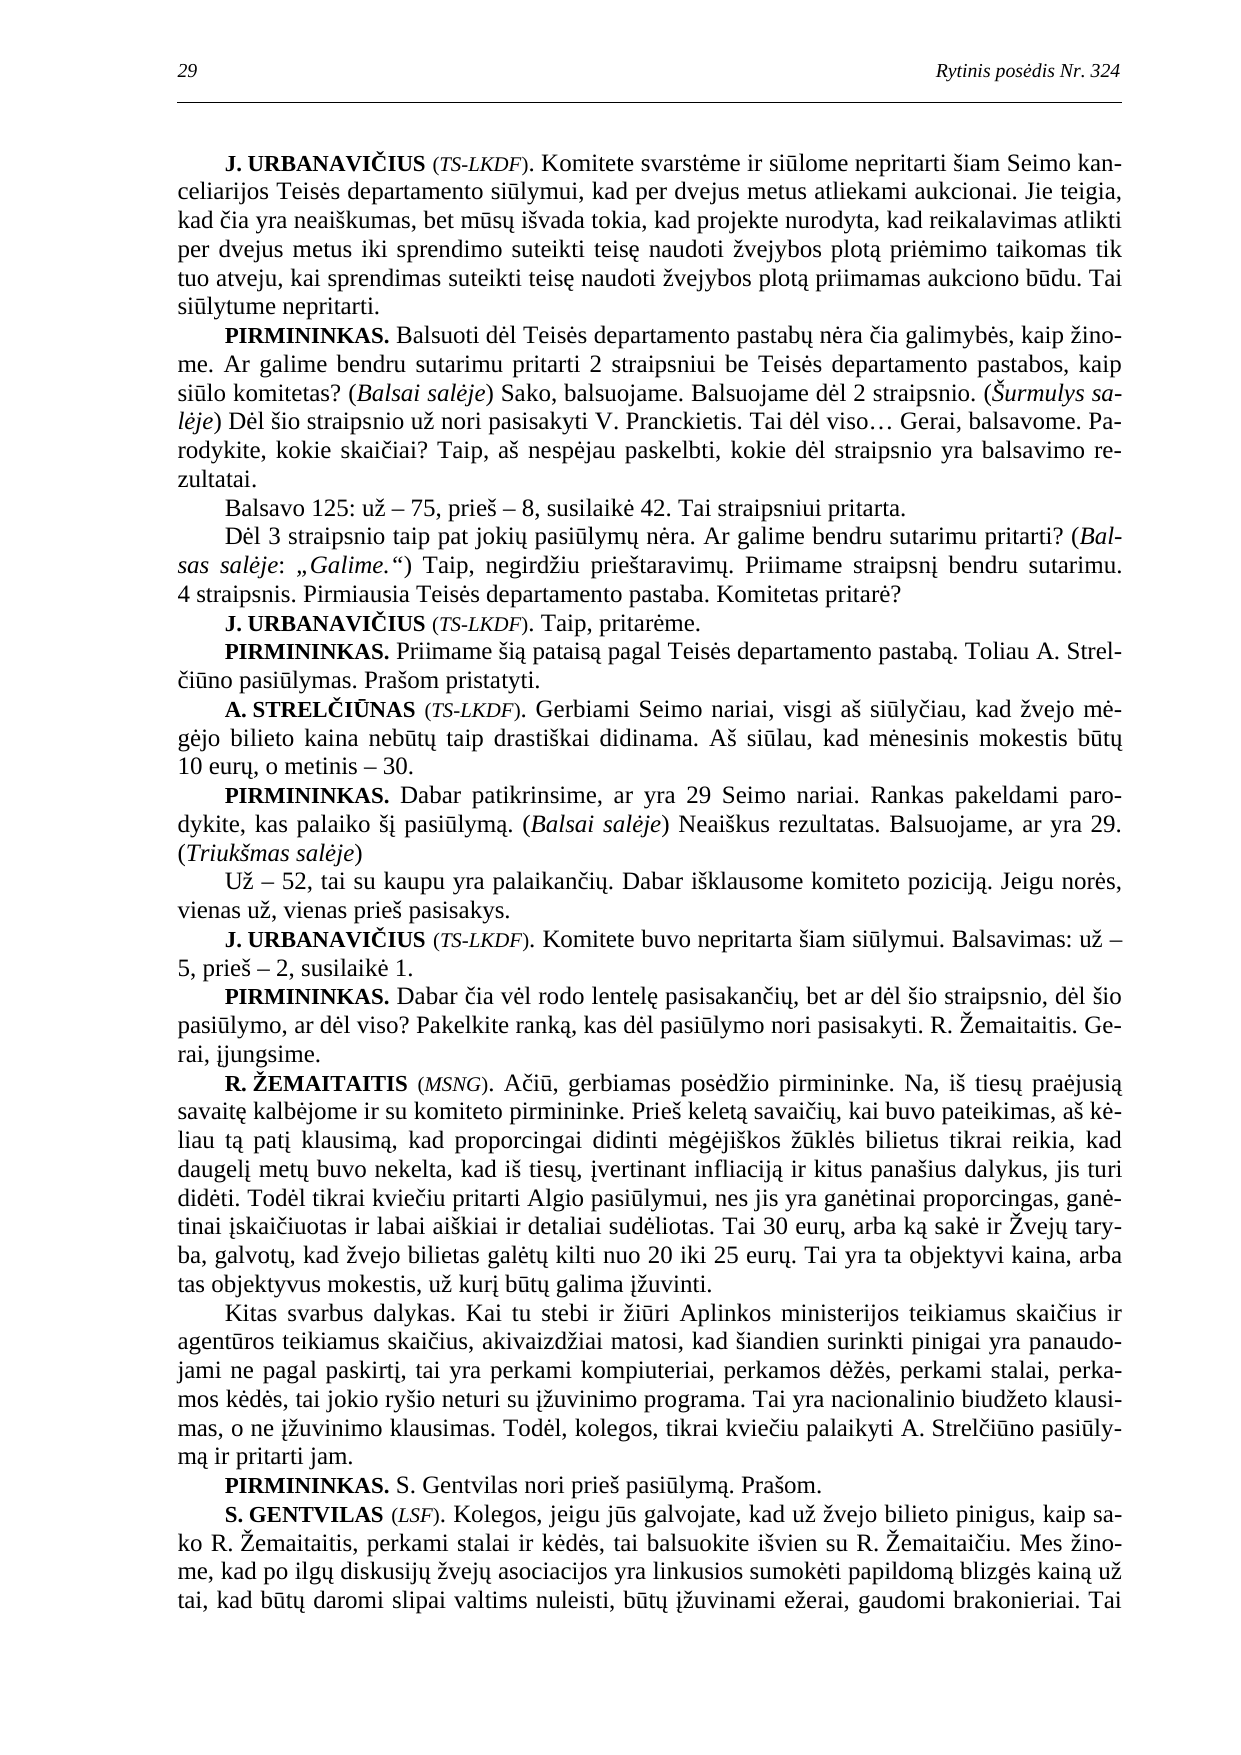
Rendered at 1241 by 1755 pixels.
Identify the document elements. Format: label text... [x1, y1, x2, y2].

text PIRMININKAS. Da­bar pa­tik­rin­si­me, ar yra 29 Sei­mo na­riai. Ran­kas pa­kel­da­mi pa­ro­dyki­te, kas pa­lai­ko šį pa­siū­ly­mą. (Bal­sai sa­lė­je) Ne­aiš­kus re­zul­ta­tas. Bal­suo­ja­me, ar yra 29. (Triukš­mas sa­lė­je) [177, 780, 1122, 866]
text A. STRELČIŪNAS (TS-LKDF). Ger­bia­mi Sei­mo na­riai, vis­gi aš siū­ly­čiau, kad žve­jo mė­gėjo bi­lie­to kai­na ne­bū­tų taip dras­tiš­kai di­di­na­ma. Aš siū­lau, kad mė­ne­si­nis mo­kes­tis bū­tų 10 eu­rų, o me­ti­nis – 30. [177, 694, 1122, 780]
text J. URBANAVIČIUS (TS-LKDF). Ko­mi­te­te bu­vo ne­pri­tar­ta šiam siū­ly­mui. Bal­sa­vi­mas: už – 5, prieš – 2, su­si­lai­kė 1. [177, 924, 1122, 981]
text J. URBANAVIČIUS (TS-LKDF). Taip, pri­ta­rė­me. [177, 608, 1122, 636]
text PIRMININKAS. Da­bar čia vėl ro­do len­te­lę pa­si­sa­kan­čių, bet ar dėl šio straips­nio, dėl šio pa­siū­ly­mo, ar dėl vi­so? Pa­kel­ki­te ran­ką, kas dėl pa­siū­ly­mo no­ri pa­si­sa­ky­ti. R. Že­mai­tai­tis. Ge­rai, įjung­si­me. [177, 981, 1122, 1068]
text PIRMININKAS. Pri­ima­me šią pa­tai­są pa­gal Tei­sės de­par­ta­men­to pa­sta­bą. To­liau A. Strel­­čiū­no pa­siū­ly­mas. Pra­šom pri­sta­ty­ti. [177, 636, 1122, 694]
text Bal­sa­vo 125: už – 75, prieš – 8, su­si­lai­kė 42. Tai straips­niui pri­tar­ta. [177, 493, 1122, 521]
text R. ŽEMAITAITIS (MSNG). Ačiū, ger­bia­mas po­sė­džio pir­mi­nin­ke. Na, iš tie­sų pra­ėju­sią sa­vai­tę kal­bė­jo­me ir su ko­mi­te­to pir­mi­nin­ke. Prieš ke­le­tą sa­vai­čių, kai bu­vo pa­tei­ki­mas, aš kė­liau tą pa­tį klau­si­mą, kad pro­por­cin­gai di­din­ti mė­gė­jiš­kos žūk­lės bi­lie­tus tik­rai rei­kia, kad dau­ge­lį me­tų bu­vo ne­kel­ta, kad iš tie­sų, įver­ti­nant in­flia­ci­ją ir ki­tus pa­na­šius da­ly­kus, jis tu­ri di­dė­ti. To­dėl tik­rai kvie­čiu pri­tar­ti Al­gio pa­siū­ly­mui, nes jis yra ga­nė­ti­nai pro­por­cin­gas, ga­nė­ti­nai įskai­čiuo­tas ir la­bai aiš­kiai ir de­ta­liai su­dė­lio­tas. Tai 30 eu­rų, ar­ba ką sa­kė ir Žve­jų ta­ry­ba, gal­vo­tų, kad žve­jo bi­lie­tas ga­lė­tų kil­ti nuo 20 iki 25 eu­rų. Tai yra ta ob­jek­ty­vi kai­na, ar­ba tas ob­jek­ty­vus mo­kes­tis, už ku­rį bū­tų ga­li­ma įžu­vin­ti. [177, 1068, 1122, 1298]
text PIRMININKAS. Bal­suo­ti dėl Tei­sės de­par­ta­men­to pa­sta­bų nė­ra čia ga­li­my­bės, kaip ži­no­me. Ar ga­li­me ben­dru su­ta­ri­mu pri­tar­ti 2 straips­niui be Tei­sės de­par­ta­men­to pa­sta­bos, kaip siū­lo ko­mi­te­tas? (Bal­sai sa­lė­je) Sa­ko, bal­suo­ja­me. Bal­suo­ja­me dėl 2 straips­nio. (Šur­mu­lys sa­lė­je) Dėl šio straips­nio už no­ri pa­si­sa­ky­ti V. Pranc­kie­tis. Tai dėl vi­so… Ge­rai, bal­sa­vo­me. Pa­ro­dy­ki­te, ko­kie skai­čiai? Taip, aš ne­spė­jau pa­skelb­ti, ko­kie dėl straips­nio yra bal­sa­vi­mo re­zulta­tai. [177, 320, 1122, 493]
text Ki­tas svar­bus da­ly­kas. Kai tu ste­bi ir žiū­ri Ap­lin­kos mi­nis­te­ri­jos tei­kia­mus skai­čius ir agen­tū­ros tei­kia­mus skai­čius, aki­vaiz­džiai ma­to­si, kad šian­dien su­rink­ti pi­ni­gai yra pa­nau­do­ja­mi ne pa­gal pa­skir­tį, tai yra per­ka­mi kom­piu­te­riai, per­ka­mos dė­žės, per­ka­mi sta­lai, per­ka­mos kė­dės, tai jo­kio ry­šio ne­tu­ri su įžu­vi­ni­mo pro­gra­ma. Tai yra na­cio­na­li­nio biu­dže­to klau­si­mas, o ne įžu­vi­ni­mo klau­si­mas. To­dėl, ko­le­gos, tik­rai kvie­čiu pa­lai­ky­ti A. Strel­čiū­no pa­siū­ly­mą ir pri­tar­ti jam. [177, 1298, 1122, 1470]
text Dėl 3 straips­nio taip pat jo­kių pa­siū­ly­mų nė­ra. Ar ga­li­me ben­dru su­ta­ri­mu pri­tar­ti? (Bal­sas sa­lė­je: „Ga­li­me.“) Taip, ne­gir­džiu prieš­ta­ra­vi­mų. Pri­ima­me straips­nį ben­dru su­ta­ri­mu. 4 straips­nis. Pir­miau­sia Tei­sės de­par­ta­men­to pa­sta­ba. Ko­mi­te­tas pri­ta­rė? [177, 521, 1122, 608]
text J. URBANAVIČIUS (TS-LKDF). Ko­mi­te­te svars­tė­me ir siū­lo­me ne­pri­tar­ti šiam Sei­mo kan­ce­lia­ri­jos Tei­sės de­par­ta­men­to siū­ly­mui, kad per dve­jus me­tus at­lie­ka­mi auk­cio­nai. Jie tei­gia, kad čia yra ne­aiš­ku­mas, bet mū­sų iš­va­da to­kia, kad pro­jek­te nu­ro­dy­ta, kad rei­ka­la­vi­mas at­lik­ti per dve­jus me­tus iki spren­di­mo su­teik­ti tei­sę nau­do­ti žve­jy­bos plo­tą pri­ėmi­mo tai­ko­mas tik tuo at­ve­ju, kai spren­di­mas su­teik­ti tei­sę nau­do­ti žve­jy­bos plo­tą pri­ima­mas auk­cio­no bū­du. Tai siū­ly­tu­me ne­pri­tar­ti. [177, 148, 1122, 320]
text Už – 52, tai su kau­pu yra pa­lai­kan­čių. Da­bar iš­klau­so­me ko­mi­te­to po­zi­ci­ją. Jei­gu no­rės, vie­nas už, vie­nas prieš pa­si­sa­kys. [177, 866, 1122, 924]
text S. GENTVILAS (LSF). Ko­le­gos, jei­gu jūs gal­vo­ja­te, kad už žve­jo bi­lie­to pi­ni­gus, kaip sa­ko R. Že­mai­tai­tis, per­ka­mi sta­lai ir kė­dės, tai bal­suo­ki­te iš­vien su R. Že­mai­tai­čiu. Mes ži­no­me, kad po il­gų dis­ku­si­jų žve­jų aso­cia­ci­jos yra lin­ku­sios su­mo­kė­ti pa­pil­do­mą bliz­gės kai­ną už tai, kad bū­tų da­ro­mi sli­pai val­tims nu­leis­ti, bū­tų įžu­vi­na­mi eže­rai, gau­do­mi bra­ko­nie­riai. Tai [177, 1499, 1122, 1614]
text PIRMININKAS. S. Gent­vi­las no­ri prieš pa­siū­ly­mą. Pra­šom. [177, 1470, 1122, 1499]
